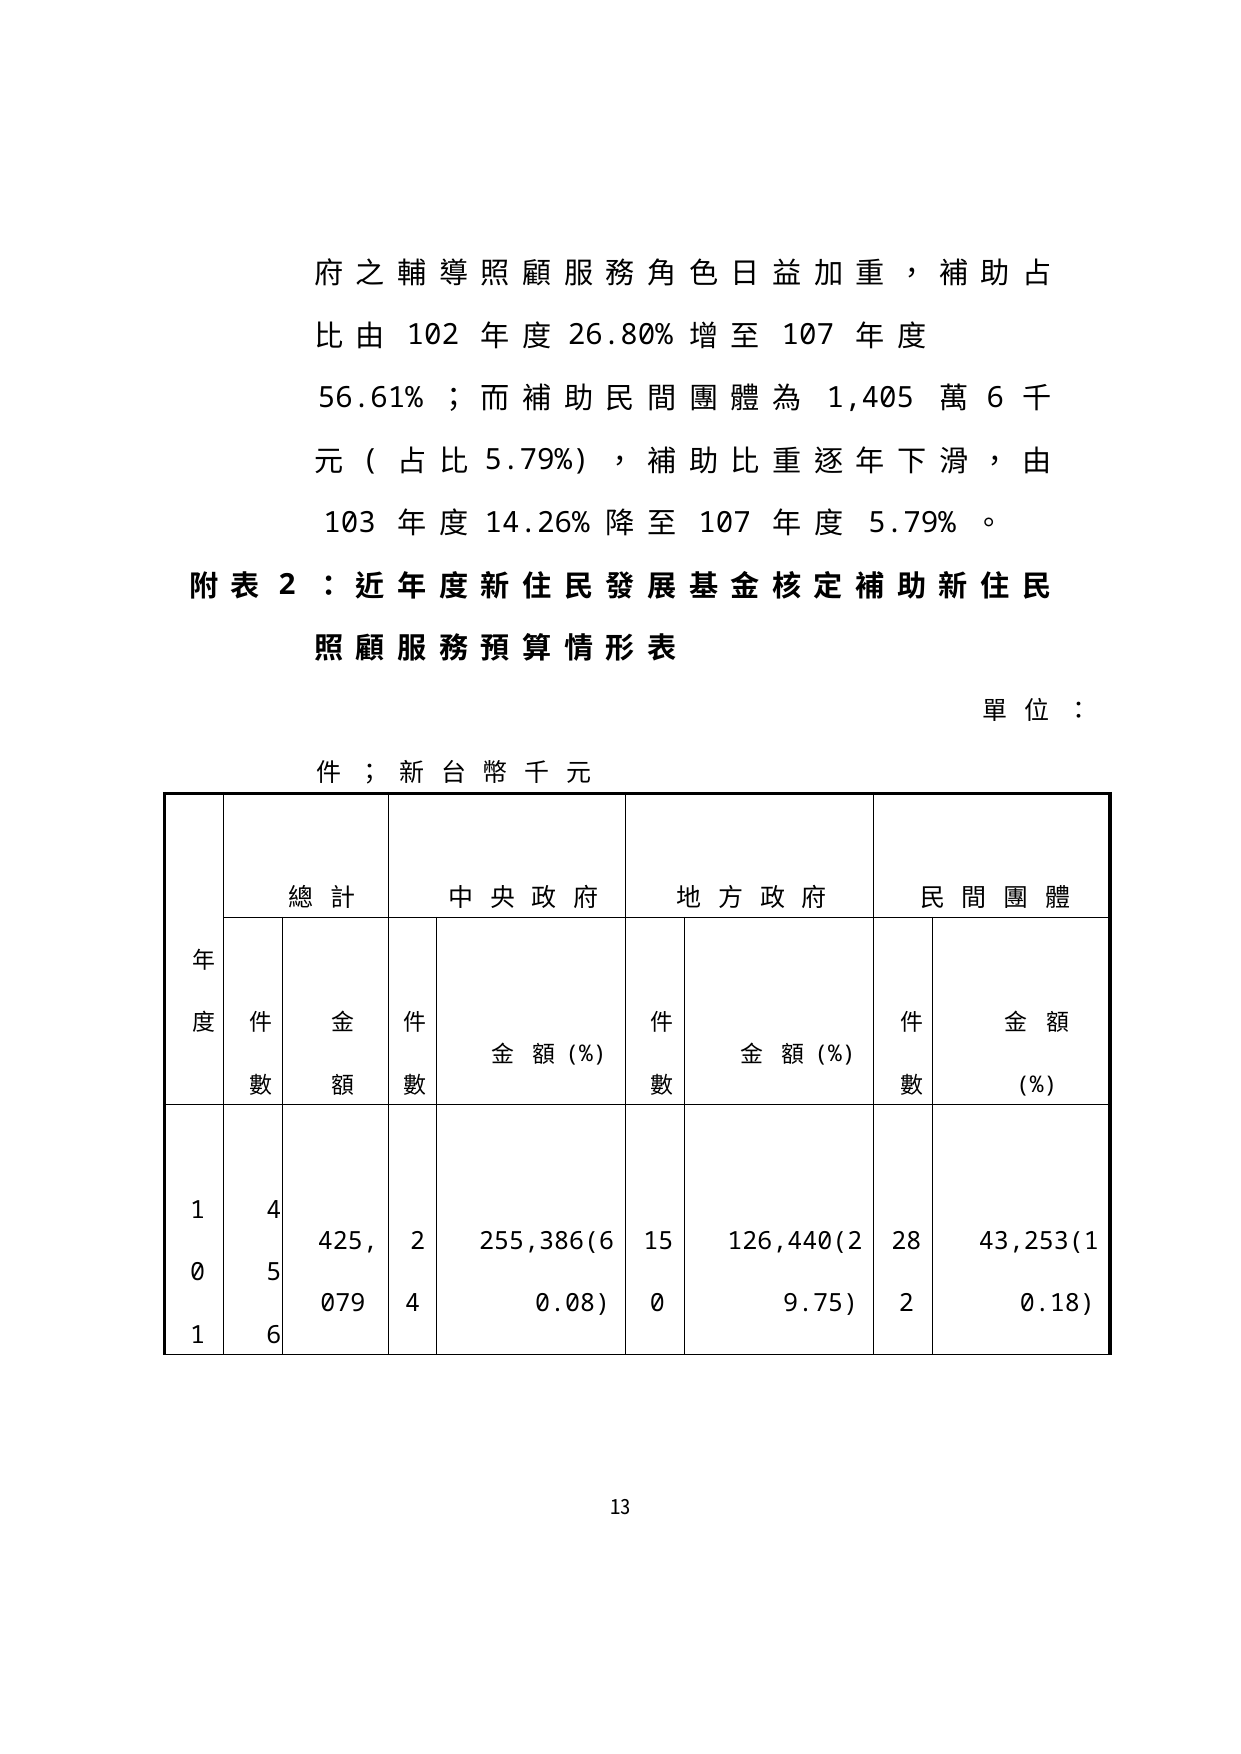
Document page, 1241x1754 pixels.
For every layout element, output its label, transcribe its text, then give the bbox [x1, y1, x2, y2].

table_cell 件數 [626, 918, 684, 1104]
table_cell 件數 [389, 918, 436, 1104]
table_cell 150 [626, 1105, 684, 1354]
table_cell 255,386(60.08) [437, 1105, 625, 1354]
table_header 中央政府 [389, 795, 625, 917]
table_header 地方政府 [626, 795, 873, 917]
table_cell 126,440(29.75) [685, 1105, 873, 1354]
table_header 總計 [224, 795, 388, 917]
table_header 民間團體 [874, 795, 1108, 917]
table_cell 425,079 [283, 1105, 388, 1354]
table_cell 金額(%) [685, 918, 873, 1104]
table_cell 件數 [224, 918, 282, 1104]
table_cell 件數 [874, 918, 932, 1104]
table_cell 金額(%) [437, 918, 625, 1104]
table_cell 金額(%) [933, 918, 1108, 1104]
table_cell 43,253(10.18) [933, 1105, 1108, 1354]
text 單位：件；新台幣千元 [183, 667, 1058, 792]
text 附表2：近年度新住民發展基金核定補助新住民照顧服務預算情形表 [153, 542, 1058, 667]
table_header 年度 [166, 795, 223, 1104]
table_cell 282 [874, 1105, 932, 1354]
table_cell 456 [224, 1105, 282, 1354]
table_cell 金額 [283, 918, 388, 1104]
table_cell 24 [389, 1105, 436, 1354]
table_cell 101 [166, 1105, 223, 1354]
text 政府為照顧國內移入人口，主要透過移民入國前輔導機制及移民入國後社會權、文化權、教育權與經濟權之保障，以提升移民生活適應及就業自主能力。依據內政部規範之「新住民照顧服務措施」，整合相關部會業務(包括內政部、衛生福利部、法務部、外交部、教育部、勞動部及陸委會等)及各級地方政府，提供8類重點工作及46項具體措施，將新住民人口納入社會福利服務體系。相關措施經費多由新住民發展基金支應，其101年度至107年度核定補助情形詳附表2，主要挹注政府機關。以107年度為例，補助中央部會及各地方政府分為19件及144件，金額各為9,124萬5千元(占比37.60%)與1億3,740萬元(占比56.61%)，且各級地方政府之輔導照顧服務角色日益加重，補助占比由102年度26.80%增至107年度56.61%；而補助民間團體為1,405萬6千元(占比5.79%)，補助比重逐年下滑，由103年度14.26%降至107年度5.79%。 [271, 229, 1058, 542]
